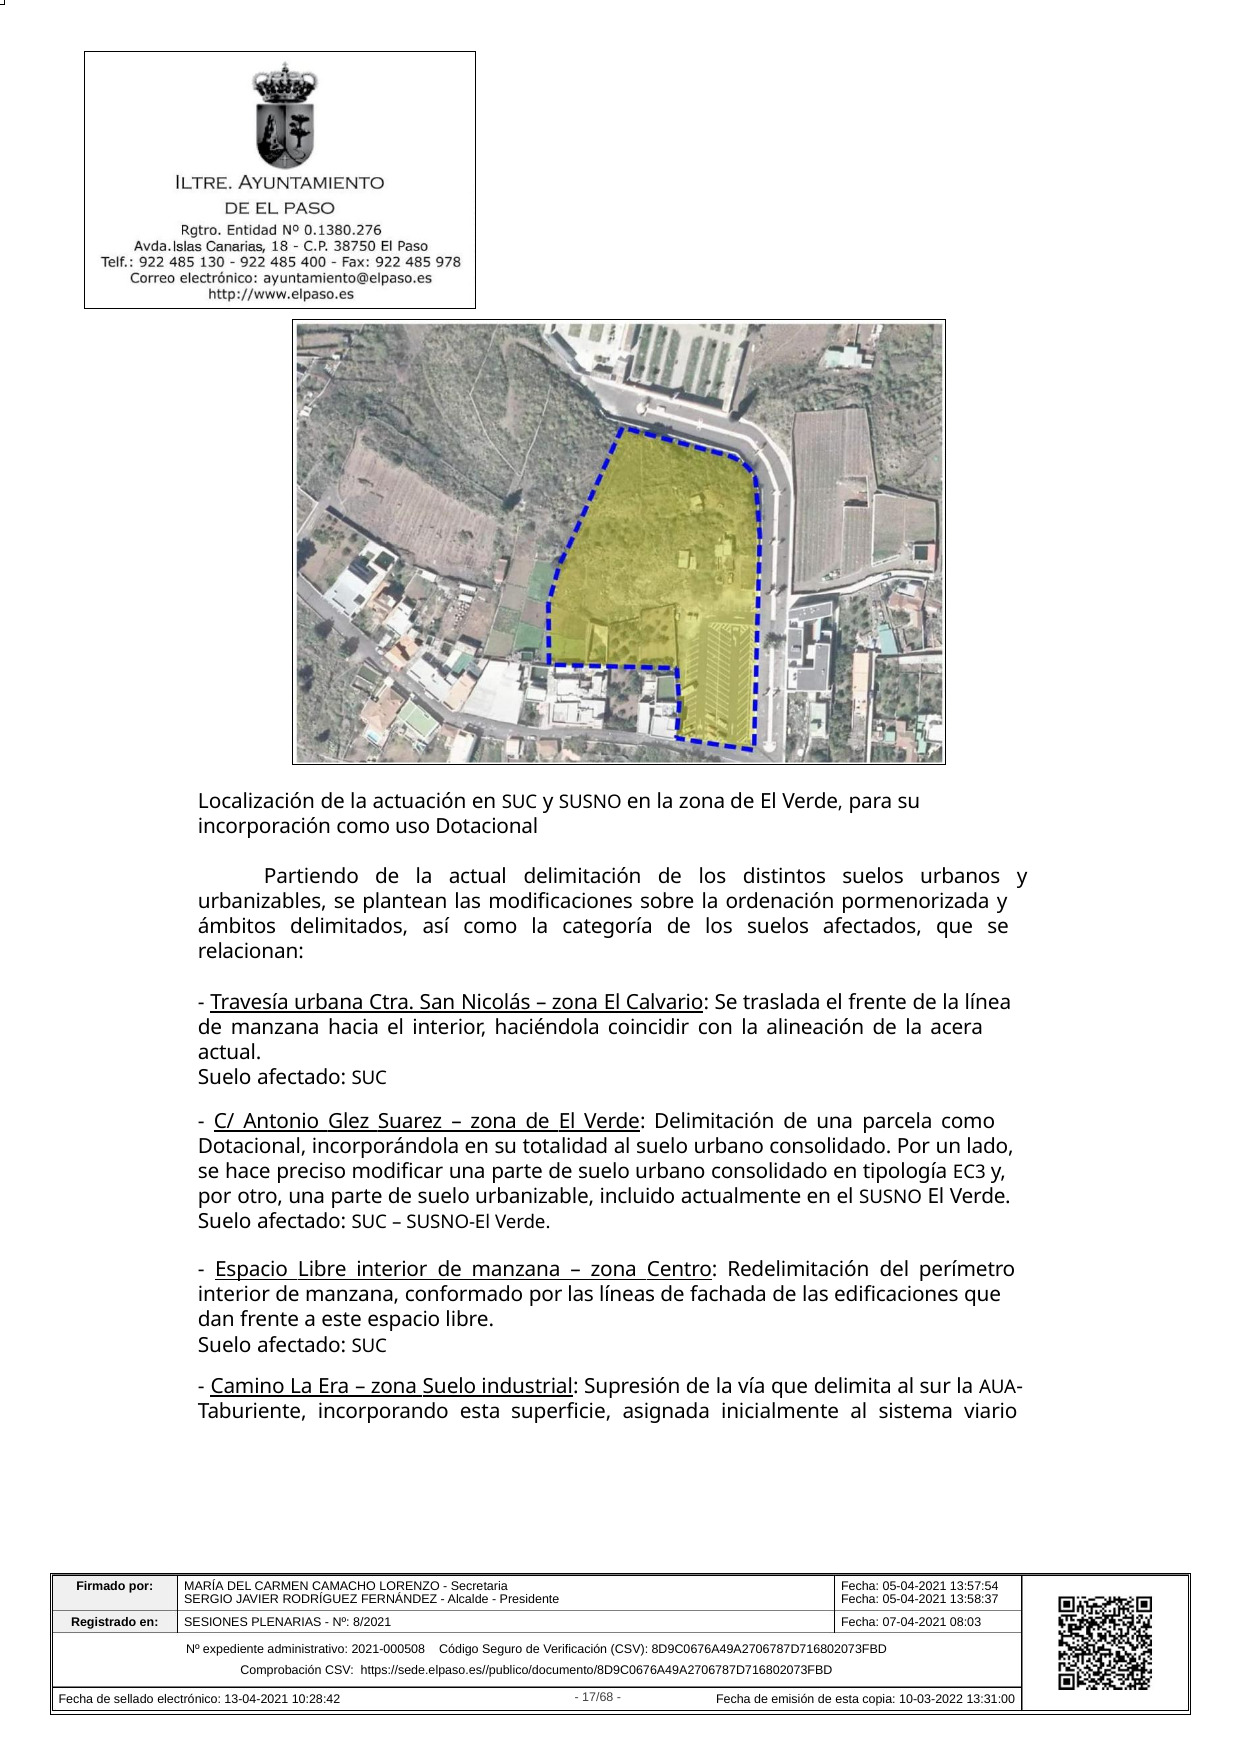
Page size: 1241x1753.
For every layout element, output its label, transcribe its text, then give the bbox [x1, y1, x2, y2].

text Fecha de emisión de esta copia: 10-03-2022 13:31:00 [716, 1692, 1040, 1706]
text Dotacional, incorporándola en su totalidad al suelo urbano consolidado. Por un lado, [198, 1134, 1066, 1158]
text Espacio Libre interior de manzana – zona Centro: Redelimitación del perímetro [215, 1257, 1066, 1282]
text Nº expediente administrativo: 2021-000508 Código Seguro de Verificación (CSV): 8D9C0676A49A2706787D716802073FBD [186, 1642, 913, 1656]
text - [198, 1109, 213, 1133]
text Fecha: 07-04-2021 08:03 [841, 1615, 1002, 1629]
text relacionan: [198, 939, 1066, 964]
text - [198, 1374, 210, 1398]
text Suelo afectado: SUC [198, 1332, 1066, 1357]
text por otro, una parte de suelo urbanizable, incluido actualmente en el SUSNO El Verde. [198, 1184, 1066, 1208]
text Fecha: 05-04-2021 13:58:37 [841, 1593, 1022, 1607]
text MARÍA DEL CARMEN CAMACHO LORENZO - Secretaria [184, 1579, 586, 1593]
text se hace preciso modificar una parte de suelo urbano consolidado en tipología EC3 y, [198, 1159, 1066, 1183]
text - [198, 990, 210, 1014]
text SERGIO JAVIER RODRÍGUEZ FERNÁNDEZ - Alcalde - Presidente [184, 1593, 586, 1607]
text Suelo afectado: SUC – SUSNO-El Verde. [198, 1209, 1066, 1233]
picture [51, 1574, 1190, 1714]
text - 17/68 - [574, 1691, 640, 1705]
text Taburiente, incorporando esta superficie, asignada inicialmente al sistema viario [198, 1399, 1066, 1423]
text Travesía urbana Ctra. San Nicolás – zona El Calvario: Se traslada el frente de la línea [210, 989, 1066, 1014]
text Camino La Era – zona Suelo industrial: Supresión de la vía que delimita al sur la AUA- [210, 1373, 1066, 1398]
text - [198, 1257, 215, 1282]
text Fecha: 05-04-2021 13:57:54 [841, 1579, 1022, 1593]
text ámbitos delimitados, así como la categoría de los suelos afectados, que se [198, 914, 1066, 939]
text actual. [198, 1040, 1066, 1064]
text Localización de la actuación en SUC y SUSNO en la zona de El Verde, para su [198, 789, 986, 813]
text C/ Antonio Glez Suarez – zona de El Verde: Delimitación de una parcela como [213, 1108, 1066, 1133]
text SESIONES PLENARIAS - Nº: 8/2021 [184, 1615, 416, 1629]
text Partiendo de la actual delimitación de los distintos suelos urbanos y [264, 864, 1066, 888]
text Fecha de sellado electrónico: 13-04-2021 10:28:42 [58, 1692, 365, 1706]
text Suelo afectado: SUC [198, 1065, 1066, 1089]
text dan frente a este espacio libre. [198, 1307, 1066, 1332]
text interior de manzana, conformado por las líneas de fachada de las edificaciones que [198, 1282, 1066, 1307]
text urbanizables, se plantean las modificaciones sobre la ordenación pormenorizada y [198, 889, 1066, 914]
picture [293, 320, 945, 764]
text Firmado por: [76, 1579, 172, 1593]
picture [85, 52, 475, 308]
text Registrado en: [71, 1615, 177, 1629]
text de manzana hacia el interior, haciéndola coincidir con la alineación de la acera [198, 1015, 1066, 1039]
text incorporación como uso Dotacional [198, 814, 986, 838]
text Comprobación CSV: https://sede.elpaso.es//publico/documento/8D9C0676A49A2706787D716802073FBD [240, 1663, 913, 1677]
